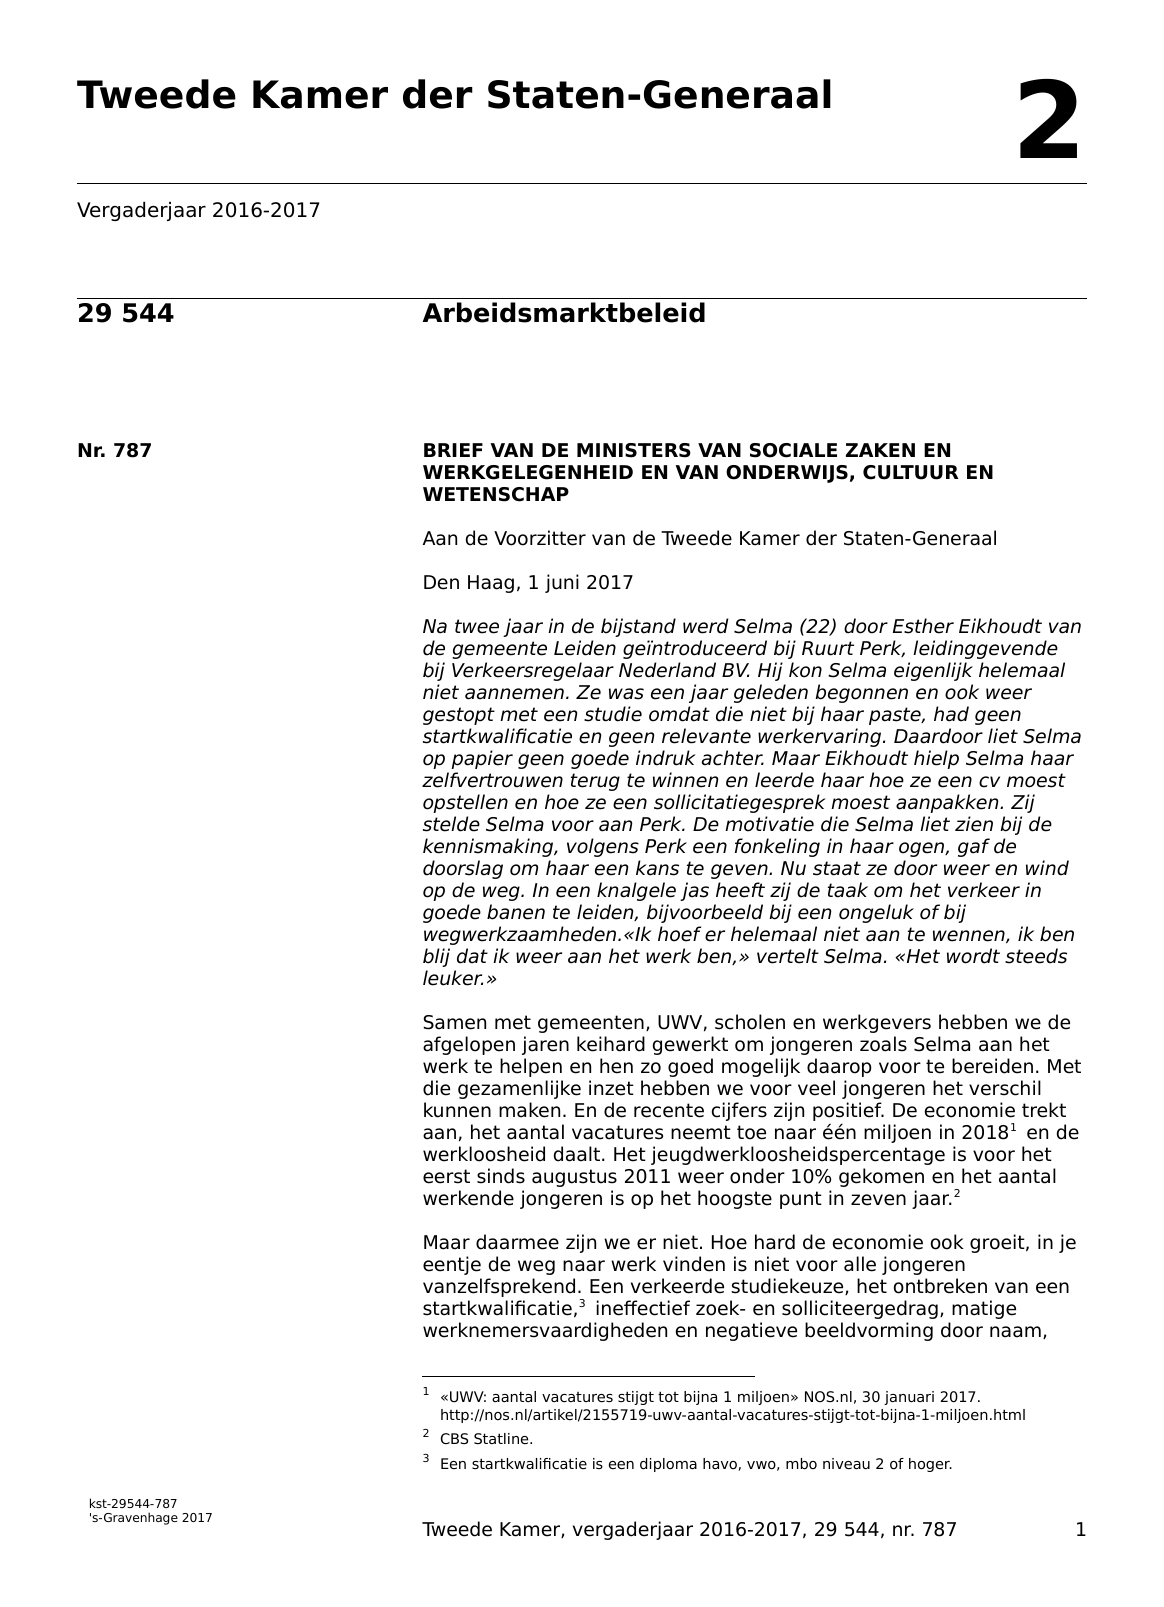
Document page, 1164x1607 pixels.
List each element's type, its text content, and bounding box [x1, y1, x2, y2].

table_header 2 [886, 59, 1087, 183]
text Aan de Voorzitter van de Tweede Kamer der Staten-Generaal [422, 528, 1087, 550]
subtitle Nr. 787 BRIEF VAN DE MINISTERS VAN SOCIALE ZAKEN EN WERKGELEGENHEID EN VAN ONDERWIJS, CULTUUR EN WETENSCHAP [77, 440, 1087, 506]
text Maar daarmee zijn we er niet. Hoe hard de economie ook groeit, in je eentje de weg naar werk vinden is niet voor alle jongeren vanzelfsprekend. Een verkeerde studiekeuze, het ontbreken van een startkwalificatie, ineffectief zoek- en solliciteergedrag, matige werknemersvaardigheden en negatieve beeldvorming door naam, [422, 1232, 1087, 1342]
text CBS Statline. [422, 1427, 1087, 1449]
table_header Tweede Kamer der Staten-Generaal [77, 59, 886, 183]
text kst-29544-787 [88, 1497, 323, 1511]
text Een startkwalificatie is een diploma havo, vwo, mbo niveau 2 of hoger. [422, 1452, 1087, 1474]
table_cell Vergaderjaar 2016-2017 [77, 184, 1087, 298]
text Samen met gemeenten, UWV, scholen en werkgevers hebben we de afgelopen jaren keihard gewerkt om jongeren zoals Selma aan het werk te helpen en hen zo goed mogelijk daarop voor te bereiden. Met die gezamenlijke inzet hebben we voor veel jongeren het verschil kunnen maken. En de recente cijfers zijn positief. De economie trekt aan, het aantal vacatures neemt toe naar één miljoen in 2018 en de werkloosheid daalt. Het jeugdwerkloosheidspercentage is voor het eerst sinds augustus 2011 weer onder 10% gekomen en het aantal werkende jongeren is op het hoogste punt in zeven jaar. [422, 1012, 1087, 1210]
text «UWV: aantal vacatures stijgt tot bijna 1 miljoen» NOS.nl, 30 januari 2017. http://nos.nl/artikel/2155719-uwv-aantal-vacatures-stijgt-tot-bijna-1-miljoen.html [422, 1385, 1087, 1424]
text Den Haag, 1 juni 2017 [422, 572, 1087, 594]
subtitle 29 544 Arbeidsmarktbeleid [77, 299, 1087, 329]
text 's-Gravenhage 2017 [88, 1511, 323, 1525]
text Na twee jaar in de bijstand werd Selma (22) door Esther Eikhoudt van de gemeente Leiden geïntroduceerd bij Ruurt Perk, leidinggevende bij Verkeersregelaar Nederland BV. Hij kon Selma eigenlijk helemaal niet aannemen. Ze was een jaar geleden begonnen en ook weer gestopt met een studie omdat die niet bij haar paste, had geen startkwalificatie en geen relevante werkervaring. Daardoor liet Selma op papier geen goede indruk achter. Maar Eikhoudt hielp Selma haar zelfvertrouwen terug te winnen en leerde haar hoe ze een cv moest opstellen en hoe ze een sollicitatiegesprek moest aanpakken. Zij stelde Selma voor aan Perk. De motivatie die Selma liet zien bij de kennismaking, volgens Perk een fonkeling in haar ogen, gaf de doorslag om haar een kans te geven. Nu staat ze door weer en wind op de weg. In een knalgele jas heeft zij de taak om het verkeer in goede banen te leiden, bijvoorbeeld bij een ongeluk of bij wegwerkzaamheden.«Ik hoef er helemaal niet aan te wennen, ik ben blij dat ik weer aan het werk ben,» vertelt Selma. «Het wordt steeds leuker.» [422, 616, 1087, 990]
